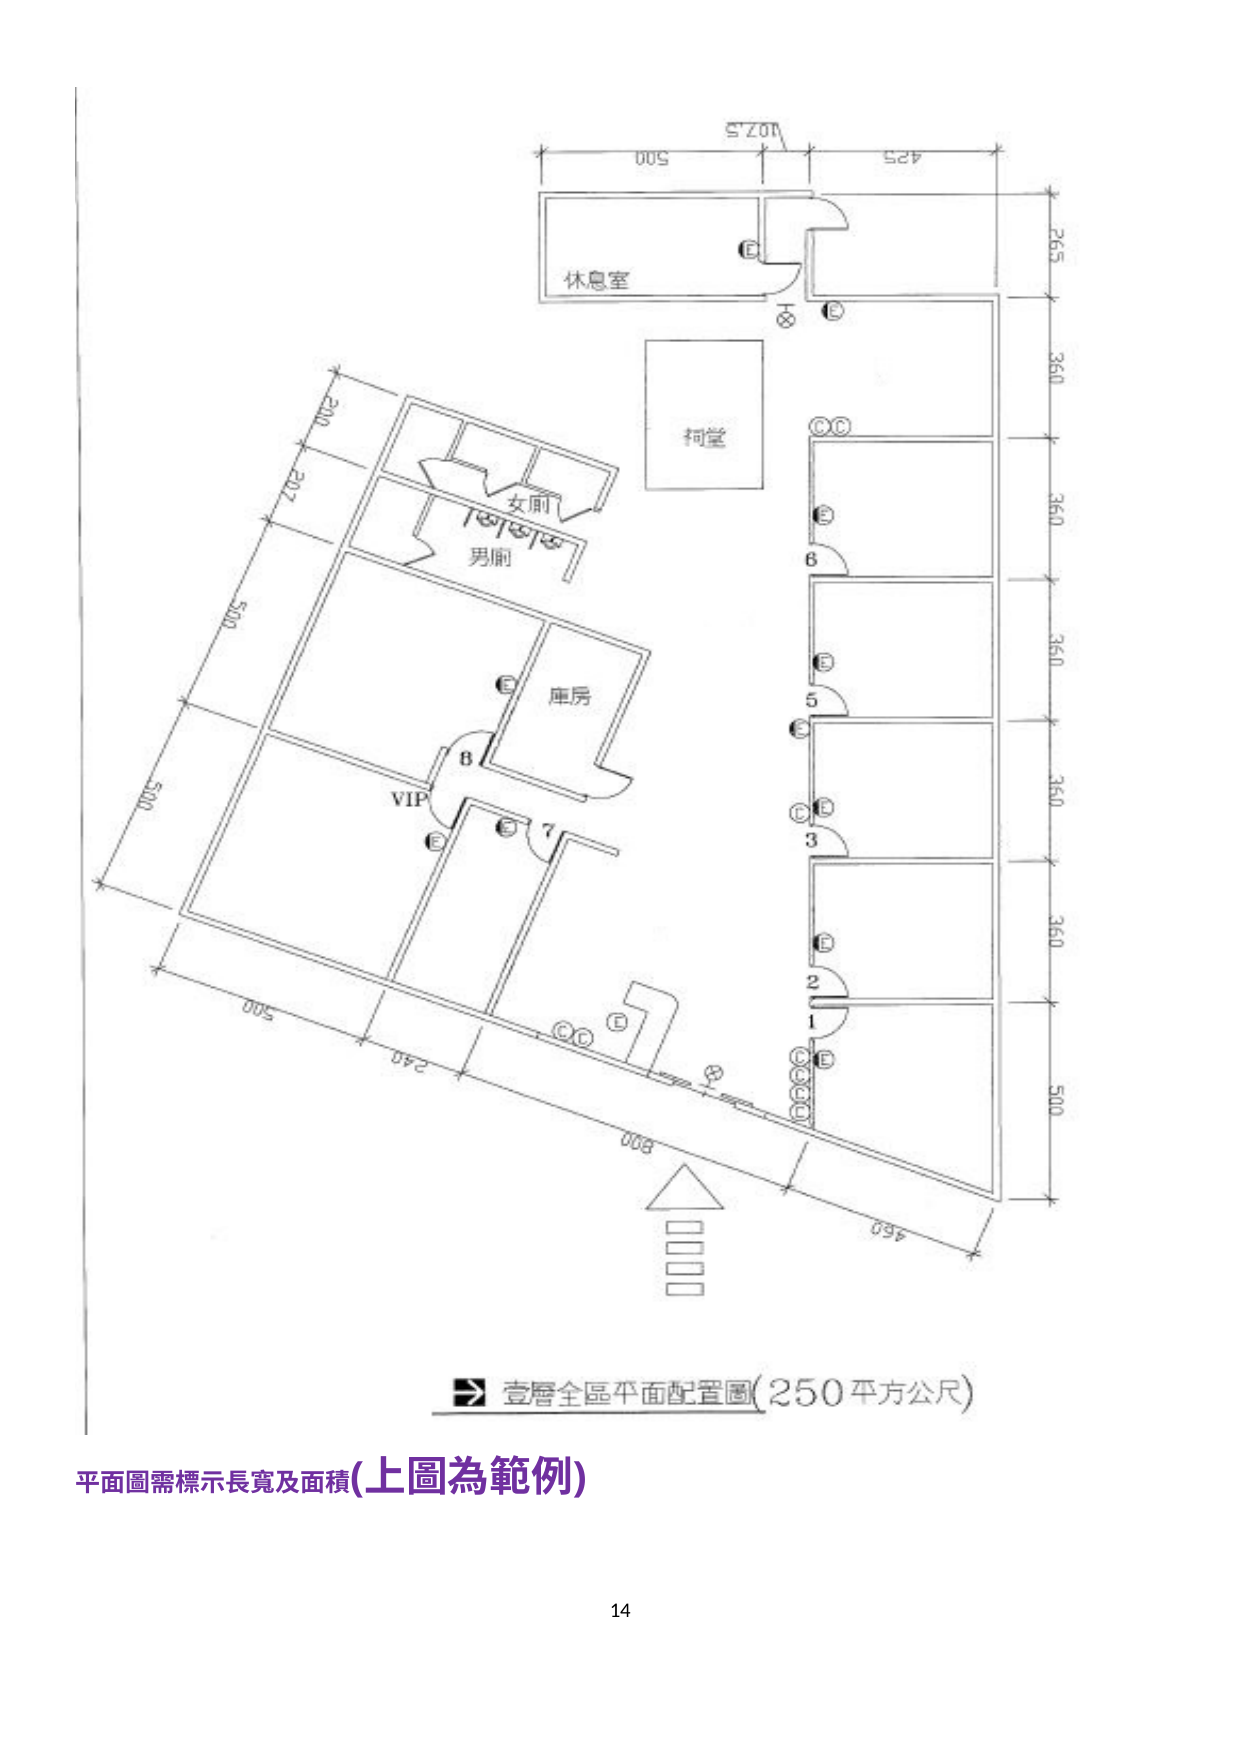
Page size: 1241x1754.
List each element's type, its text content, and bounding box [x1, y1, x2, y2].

text 平面圖需標示長寬及面積(上圖為範例) [75, 1436, 1165, 1511]
picture [75, 87, 1092, 1435]
